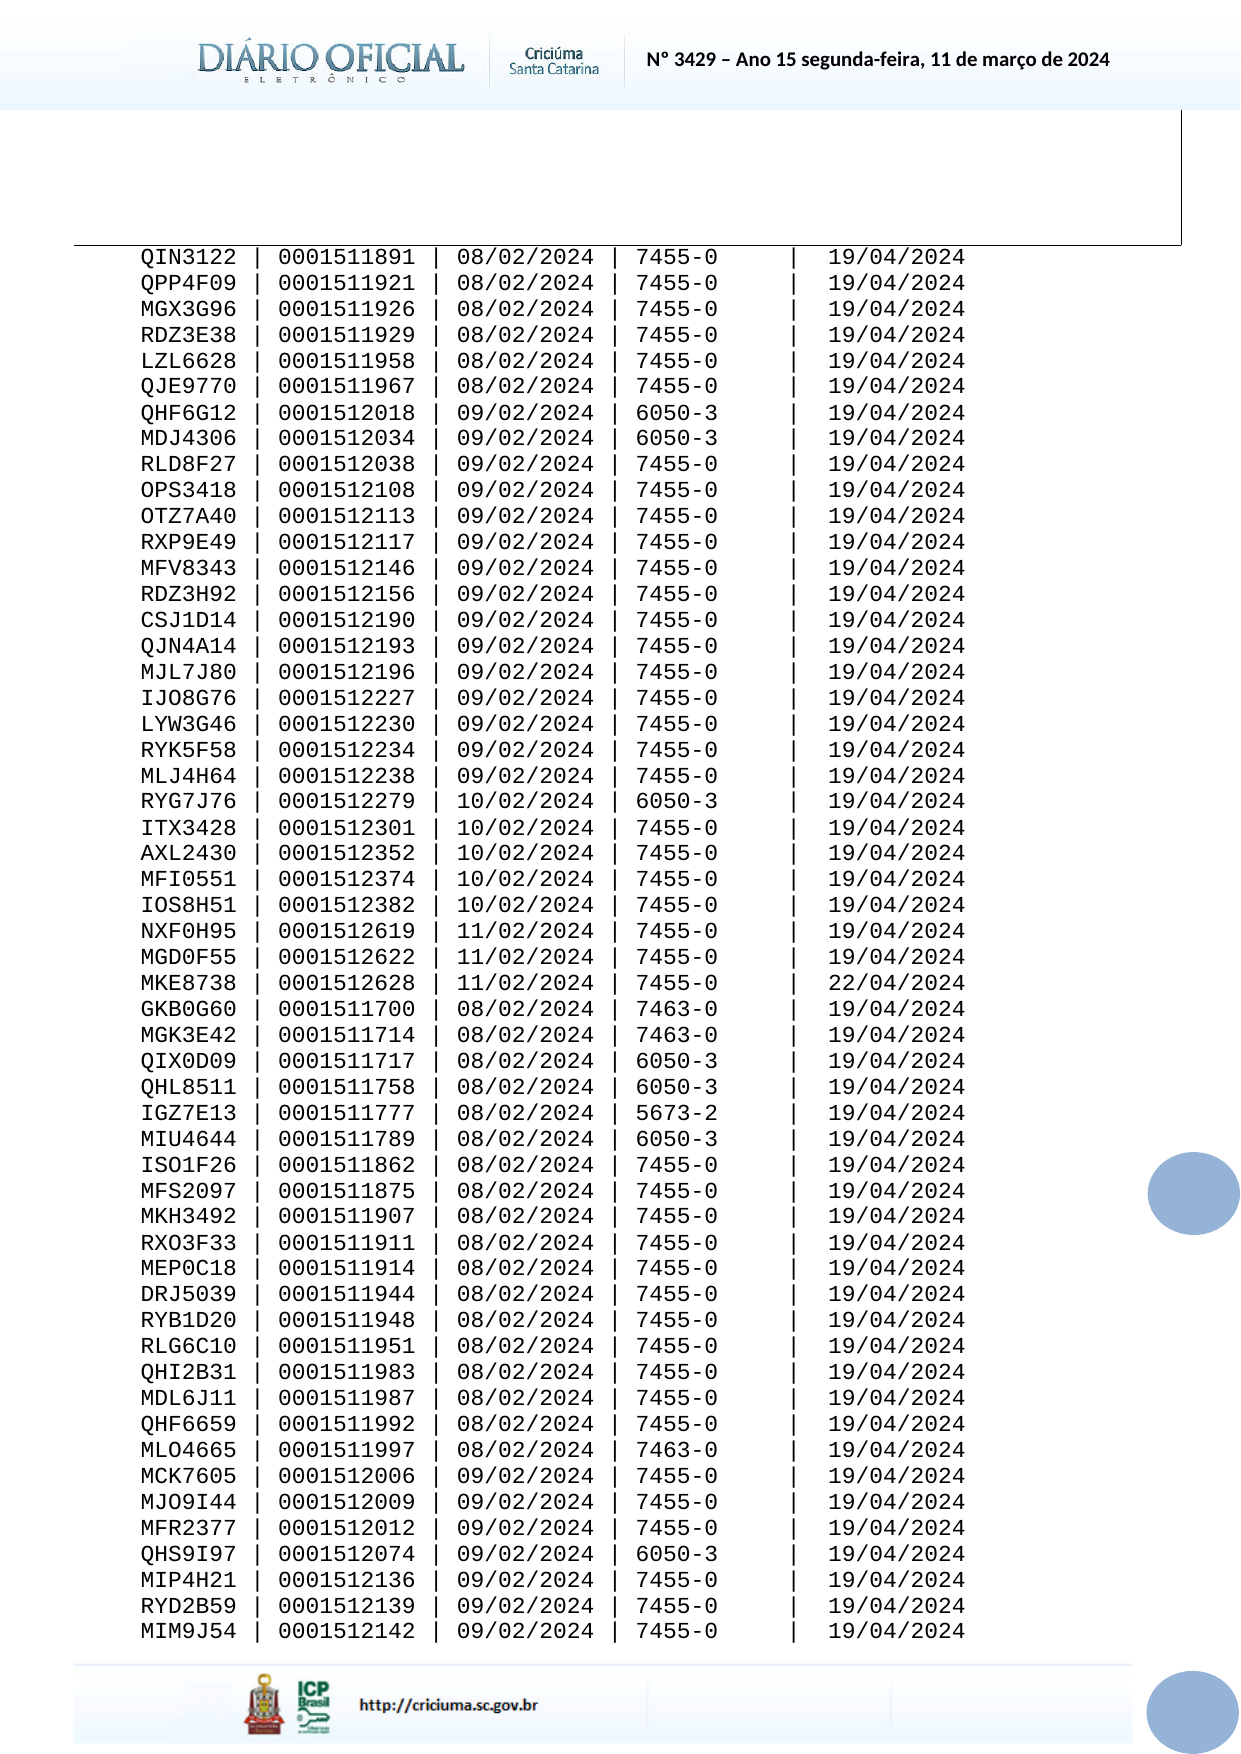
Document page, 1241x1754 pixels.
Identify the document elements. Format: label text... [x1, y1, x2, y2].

text OTZ7A40 | 0001512113 | 09/02/2024 | 7455-0 | 19/04/2024 [44, 504, 1181, 531]
text QJE9770 | 0001511967 | 08/02/2024 | 7455-0 | 19/04/2024 [44, 375, 1181, 401]
text MFI0551 | 0001512374 | 10/02/2024 | 7455-0 | 19/04/2024 [44, 868, 1181, 894]
text OPS3418 | 0001512108 | 09/02/2024 | 7455-0 | 19/04/2024 [44, 479, 1181, 504]
text RLG6C10 | 0001511951 | 08/02/2024 | 7455-0 | 19/04/2024 [44, 1334, 1181, 1361]
text IOS8H51 | 0001512382 | 10/02/2024 | 7455-0 | 19/04/2024 [44, 894, 1181, 919]
text RDZ3H92 | 0001512156 | 09/02/2024 | 7455-0 | 19/04/2024 [44, 582, 1181, 608]
text MJL7J80 | 0001512196 | 09/02/2024 | 7455-0 | 19/04/2024 [44, 660, 1181, 686]
text RYG7J76 | 0001512279 | 10/02/2024 | 6050-3 | 19/04/2024 [44, 790, 1181, 816]
text RLD8F27 | 0001512038 | 09/02/2024 | 7455-0 | 19/04/2024 [44, 453, 1181, 479]
text MDL6J11 | 0001511987 | 08/02/2024 | 7455-0 | 19/04/2024 [44, 1386, 1181, 1412]
text MIM9J54 | 0001512142 | 09/02/2024 | 7455-0 | 19/04/2024 [44, 1620, 1181, 1646]
text QHS9I97 | 0001512074 | 09/02/2024 | 6050-3 | 19/04/2024 [44, 1542, 1181, 1568]
text MFS2097 | 0001511875 | 08/02/2024 | 7455-0 | 19/04/2024 [44, 1179, 1150, 1205]
text MJO9I44 | 0001512009 | 09/02/2024 | 7455-0 | 19/04/2024 [44, 1490, 1181, 1516]
text MGX3G96 | 0001511926 | 08/02/2024 | 7455-0 | 19/04/2024 [44, 297, 1181, 323]
text DRJ5039 | 0001511944 | 08/02/2024 | 7455-0 | 19/04/2024 [44, 1283, 1181, 1309]
text MKE8738 | 0001512628 | 11/02/2024 | 7455-0 | 22/04/2024 [44, 971, 1181, 997]
text QPP4F09 | 0001511921 | 08/02/2024 | 7455-0 | 19/04/2024 [44, 271, 1181, 297]
text RYD2B59 | 0001512139 | 09/02/2024 | 7455-0 | 19/04/2024 [44, 1594, 1181, 1620]
text LYW3G46 | 0001512230 | 09/02/2024 | 7455-0 | 19/04/2024 [44, 712, 1181, 738]
text QHF6G12 | 0001512018 | 09/02/2024 | 6050-3 | 19/04/2024 [44, 401, 1181, 427]
text GKB0G60 | 0001511700 | 08/02/2024 | 7463-0 | 19/04/2024 [44, 997, 1181, 1023]
text MGK3E42 | 0001511714 | 08/02/2024 | 7463-0 | 19/04/2024 [44, 1023, 1181, 1049]
text ISO1F26 | 0001511862 | 08/02/2024 | 7455-0 | 19/04/2024 [44, 1153, 1180, 1179]
text MLJ4H64 | 0001512238 | 09/02/2024 | 7455-0 | 19/04/2024 [44, 764, 1181, 790]
text NXF0H95 | 0001512619 | 11/02/2024 | 7455-0 | 19/04/2024 [44, 919, 1181, 946]
text QHF6659 | 0001511992 | 08/02/2024 | 7455-0 | 19/04/2024 [44, 1412, 1181, 1438]
text MKH3492 | 0001511907 | 08/02/2024 | 7455-0 | 19/04/2024 [44, 1205, 1171, 1231]
text MGD0F55 | 0001512622 | 11/02/2024 | 7455-0 | 19/04/2024 [44, 946, 1181, 971]
text MFV8343 | 0001512146 | 09/02/2024 | 7455-0 | 19/04/2024 [44, 556, 1181, 582]
text MIP4H21 | 0001512136 | 09/02/2024 | 7455-0 | 19/04/2024 [44, 1568, 1181, 1594]
text RXO3F33 | 0001511911 | 08/02/2024 | 7455-0 | 19/04/2024 [44, 1231, 1181, 1257]
text RYB1D20 | 0001511948 | 08/02/2024 | 7455-0 | 19/04/2024 [44, 1309, 1181, 1334]
text LZL6628 | 0001511958 | 08/02/2024 | 7455-0 | 19/04/2024 [44, 349, 1181, 375]
text RXP9E49 | 0001512117 | 09/02/2024 | 7455-0 | 19/04/2024 [44, 531, 1181, 556]
text QIX0D09 | 0001511717 | 08/02/2024 | 6050-3 | 19/04/2024 [44, 1049, 1181, 1075]
text AXL2430 | 0001512352 | 10/02/2024 | 7455-0 | 19/04/2024 [44, 842, 1181, 868]
text RDZ3E38 | 0001511929 | 08/02/2024 | 7455-0 | 19/04/2024 [44, 323, 1181, 349]
text QJN4A14 | 0001512193 | 09/02/2024 | 7455-0 | 19/04/2024 [44, 634, 1181, 660]
text QHL8511 | 0001511758 | 08/02/2024 | 6050-3 | 19/04/2024 [44, 1075, 1181, 1101]
text MEP0C18 | 0001511914 | 08/02/2024 | 7455-0 | 19/04/2024 [44, 1257, 1181, 1283]
text CSJ1D14 | 0001512190 | 09/02/2024 | 7455-0 | 19/04/2024 [44, 608, 1181, 634]
text RYK5F58 | 0001512234 | 09/02/2024 | 7455-0 | 19/04/2024 [44, 738, 1181, 764]
text MIU4644 | 0001511789 | 08/02/2024 | 6050-3 | 19/04/2024 [44, 1127, 1181, 1153]
text ITX3428 | 0001512301 | 10/02/2024 | 7455-0 | 19/04/2024 [44, 816, 1181, 842]
text MFR2377 | 0001512012 | 09/02/2024 | 7455-0 | 19/04/2024 [44, 1516, 1181, 1542]
text QHI2B31 | 0001511983 | 08/02/2024 | 7455-0 | 19/04/2024 [44, 1361, 1181, 1386]
text MLO4665 | 0001511997 | 08/02/2024 | 7463-0 | 19/04/2024 [44, 1438, 1181, 1464]
text MCK7605 | 0001512006 | 09/02/2024 | 7455-0 | 19/04/2024 [44, 1464, 1181, 1490]
text IJO8G76 | 0001512227 | 09/02/2024 | 7455-0 | 19/04/2024 [44, 686, 1181, 712]
text QIN3122 | 0001511891 | 08/02/2024 | 7455-0 | 19/04/2024 [44, 245, 1181, 271]
text IGZ7E13 | 0001511777 | 08/02/2024 | 5673-2 | 19/04/2024 [44, 1101, 1181, 1127]
text MDJ4306 | 0001512034 | 09/02/2024 | 6050-3 | 19/04/2024 [44, 427, 1181, 453]
